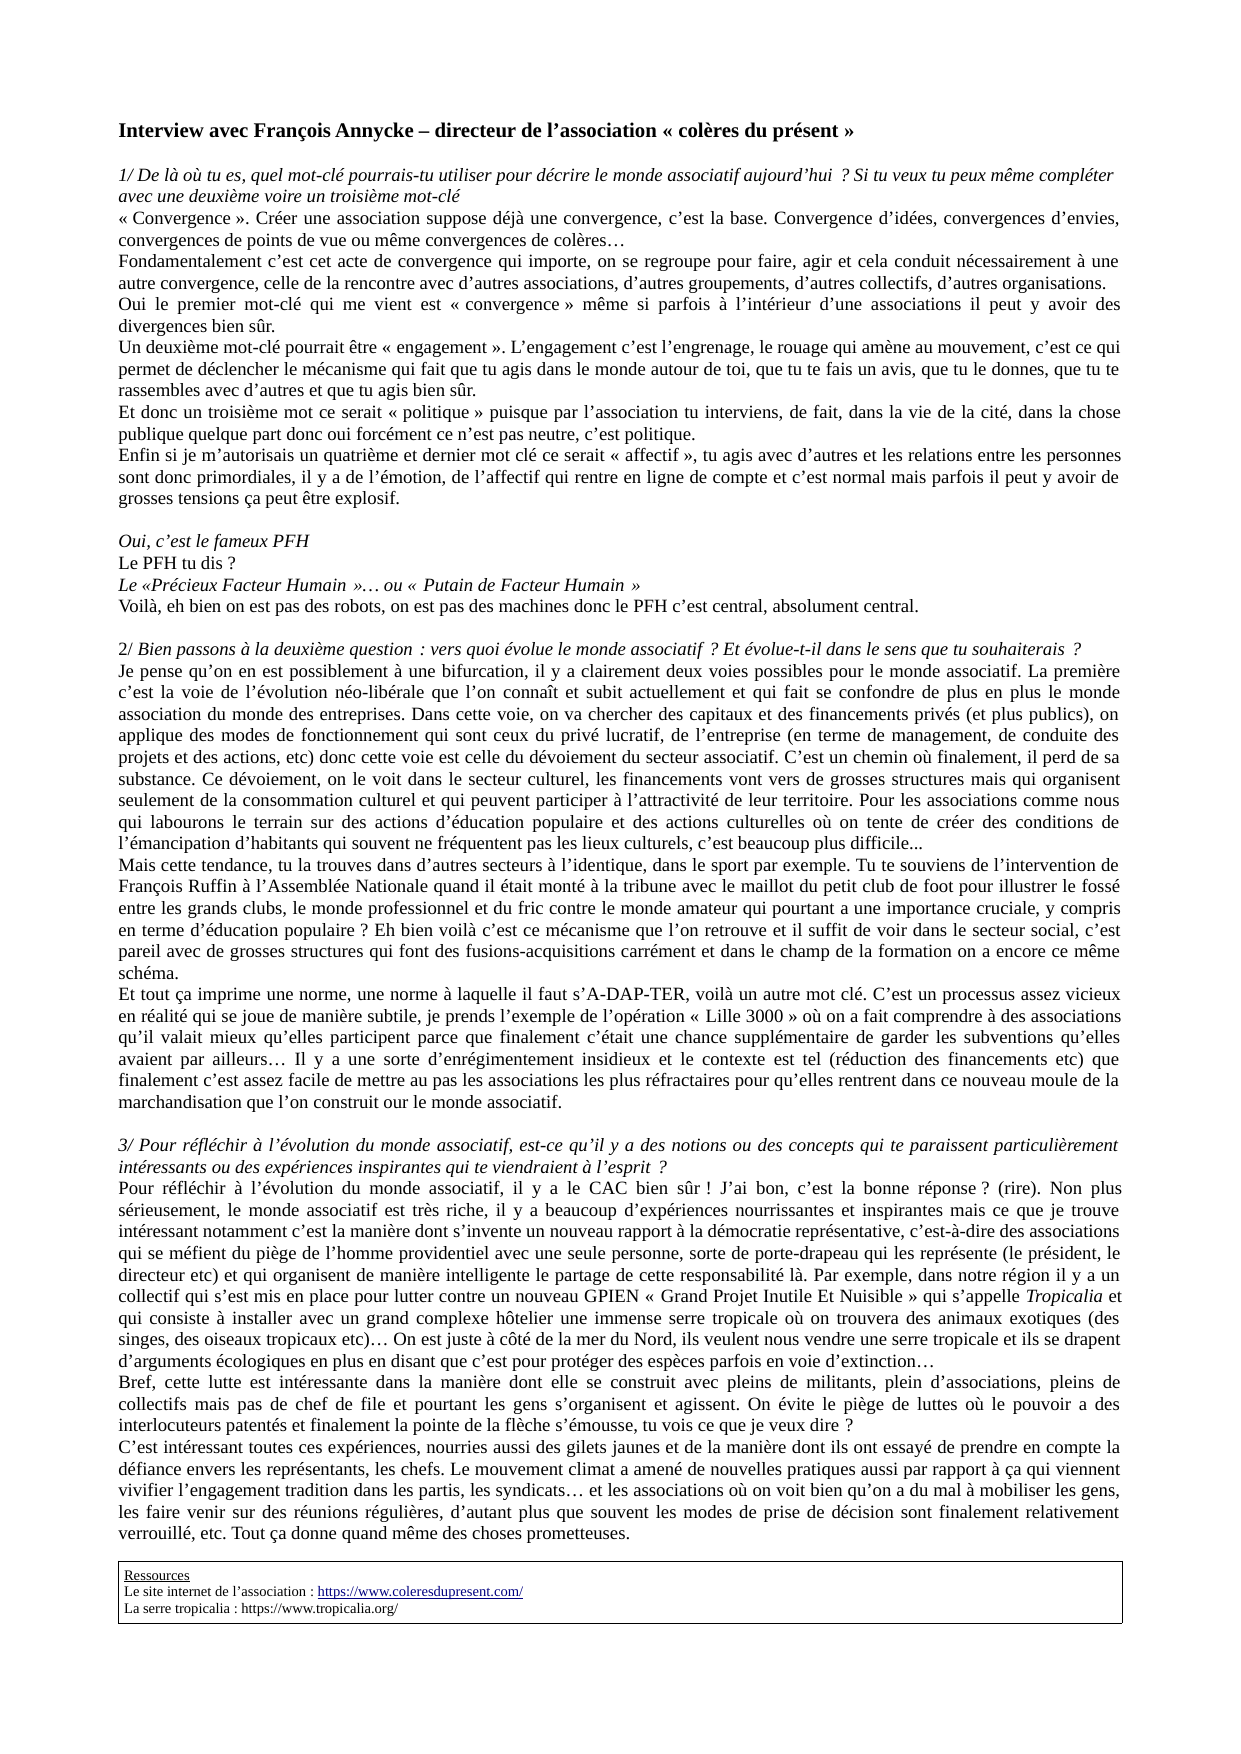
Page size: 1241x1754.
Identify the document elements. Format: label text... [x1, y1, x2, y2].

text Et donc un troisième mot ce serait « politique » puisque par l’association tu interviens, de fait, dans la vie de la cité, dans la chose publique quelque part donc oui forcément ce n’est pas neutre, c’est politique. [118, 401, 1122, 444]
text Mais cette tendance, tu la trouves dans d’autres secteurs à l’identique, dans le sport par exemple. Tu te souviens de l’intervention de François Ruffin à l’Assemblée Nationale quand il était monté à la tribune avec le maillot du petit club de foot pour illustrer le fossé entre les grands clubs, le monde professionnel et du fric contre le monde amateur qui pourtant a une importance cruciale, y compris en terme d’éducation populaire ? Eh bien voilà c’est ce mécanisme que l’on retrouve et il suffit de voir dans le secteur social, c’est pareil avec de grosses structures qui font des fusions-acquisitions carrément et dans le champ de la formation on a encore ce même schéma. [118, 854, 1122, 983]
text Pour réfléchir à l’évolution du monde associatif, il y a le CAC bien sûr ! J’ai bon, c’est la bonne réponse ? (rire). Non plus sérieusement, le monde associatif est très riche, il y a beaucoup d’expériences nourrissantes et inspirantes mais ce que je trouve intéressant notamment c’est la manière dont s’invente un nouveau rapport à la démocratie représentative, c’est-à-dire des associations qui se méfient du piège de l’homme providentiel avec une seule personne, sorte de porte-drapeau qui les représente (le président, le directeur etc) et qui organisent de manière intelligente le partage de cette responsabilité là. Par exemple, dans notre région il y a un collectif qui s’est mis en place pour lutter contre un nouveau GPIEN « Grand Projet Inutile Et Nuisible » qui s’appelle Tropicalia et qui consiste à installer avec un grand complexe hôtelier une immense serre tropicale où on trouvera des animaux exotiques (des singes, des oiseaux tropicaux etc)… On est juste à côté de la mer du Nord, ils veulent nous vendre une serre tropicale et ils se drapent d’arguments écologiques en plus en disant que c’est pour protéger des espèces parfois en voie d’extinction… [118, 1177, 1122, 1371]
table_header Ressources Le site internet de l’association : https://www.coleresdupresent.com/ La serre tropicalia : https://www.tropicalia.org/ [119, 1562, 1122, 1622]
text C’est intéressant toutes ces expériences, nourries aussi des gilets jaunes et de la manière dont ils ont essayé de prendre en compte la défiance envers les représentants, les chefs. Le mouvement climat a amené de nouvelles pratiques aussi par rapport à ça qui viennent vivifier l’engagement tradition dans les partis, les syndicats… et les associations où on voit bien qu’on a du mal à mobiliser les gens, les faire venir sur des réunions régulières, d’autant plus que souvent les modes de prise de décision sont finalement relativement verrouillé, etc. Tout ça donne quand même des choses prometteuses. [118, 1436, 1122, 1544]
text Interview avec François Annycke – directeur de l’association « colères du présent » [118, 118, 1122, 142]
text Le «Précieux Facteur Humain »… ou « Putain de Facteur Humain » [118, 573, 1122, 595]
text Enfin si je m’autorisais un quatrième et dernier mot clé ce serait « affectif », tu agis avec d’autres et les relations entre les personnes sont donc primordiales, il y a de l’émotion, de l’affectif qui rentre en ligne de compte et c’est normal mais parfois il peut y avoir de grosses tensions ça peut être explosif. [118, 444, 1122, 509]
text Le PFH tu dis ? [118, 552, 1122, 573]
text Oui le premier mot-clé qui me vient est « convergence » même si parfois à l’intérieur d’une associations il peut y avoir des divergences bien sûr. [118, 293, 1122, 336]
text « Convergence ». Créer une association suppose déjà une convergence, c’est la base. Convergence d’idées, convergences d’envies, convergences de points de vue ou même convergences de colères… [118, 207, 1122, 250]
text 1/ De là où tu es, quel mot-clé pourrais-tu utiliser pour décrire le monde associatif aujourd’hui ? Si tu veux tu peux même compléter avec une deuxième voire un troisième mot-clé [118, 164, 1122, 207]
text Je pense qu’on en est possiblement à une bifurcation, il y a clairement deux voies possibles pour le monde associatif. La première c’est la voie de l’évolution néo-libérale que l’on connaît et subit actuellement et qui fait se confondre de plus en plus le monde association du monde des entreprises. Dans cette voie, on va chercher des capitaux et des financements privés (et plus publics), on applique des modes de fonctionnement qui sont ceux du privé lucratif, de l’entreprise (en terme de management, de conduite des projets et des actions, etc) donc cette voie est celle du dévoiement du secteur associatif. C’est un chemin où finalement, il perd de sa substance. Ce dévoiement, on le voit dans le secteur culturel, les financements vont vers de grosses structures mais qui organisent seulement de la consommation culturel et qui peuvent participer à l’attractivité de leur territoire. Pour les associations comme nous qui labourons le terrain sur des actions d’éducation populaire et des actions culturelles où on tente de créer des conditions de l’émancipation d’habitants qui souvent ne fréquentent pas les lieux culturels, c’est beaucoup plus difficile... [118, 660, 1122, 854]
text Fondamentalement c’est cet acte de convergence qui importe, on se regroupe pour faire, agir et cela conduit nécessairement à une autre convergence, celle de la rencontre avec d’autres associations, d’autres groupements, d’autres collectifs, d’autres organisations. [118, 250, 1122, 293]
text Voilà, eh bien on est pas des robots, on est pas des machines donc le PFH c’est central, absolument central. [118, 595, 1122, 617]
text Un deuxième mot-clé pourrait être « engagement ». L’engagement c’est l’engrenage, le rouage qui amène au mouvement, c’est ce qui permet de déclencher le mécanisme qui fait que tu agis dans le monde autour de toi, que tu te fais un avis, que tu le donnes, que tu te rassembles avec d’autres et que tu agis bien sûr. [118, 336, 1122, 401]
text Bref, cette lutte est intéressante dans la manière dont elle se construit avec pleins de militants, plein d’associations, pleins de collectifs mais pas de chef de file et pourtant les gens s’organisent et agissent. On évite le piège de luttes où le pouvoir a des interlocuteurs patentés et finalement la pointe de la flèche s’émousse, tu vois ce que je veux dire ? [118, 1371, 1122, 1436]
text 3/ Pour réfléchir à l’évolution du monde associatif, est-ce qu’il y a des notions ou des concepts qui te paraissent particulièrement intéressants ou des expériences inspirantes qui te viendraient à l’esprit ? [118, 1134, 1122, 1177]
text Oui, c’est le fameux PFH [118, 530, 1122, 552]
text Et tout ça imprime une norme, une norme à laquelle il faut s’A-DAP-TER, voilà un autre mot clé. C’est un processus assez vicieux en réalité qui se joue de manière subtile, je prends l’exemple de l’opération « Lille 3000 » où on a fait comprendre à des associations qu’il valait mieux qu’elles participent parce que finalement c’était une chance supplémentaire de garder les subventions qu’elles avaient par ailleurs… Il y a une sorte d’enrégimentement insidieux et le contexte est tel (réduction des financements etc) que finalement c’est assez facile de mettre au pas les associations les plus réfractaires pour qu’elles rentrent dans ce nouveau moule de la marchandisation que l’on construit our le monde associatif. [118, 983, 1122, 1112]
text 2/ Bien passons à la deuxième question : vers quoi évolue le monde associatif ? Et évolue-t-il dans le sens que tu souhaiterais ? [118, 638, 1122, 660]
